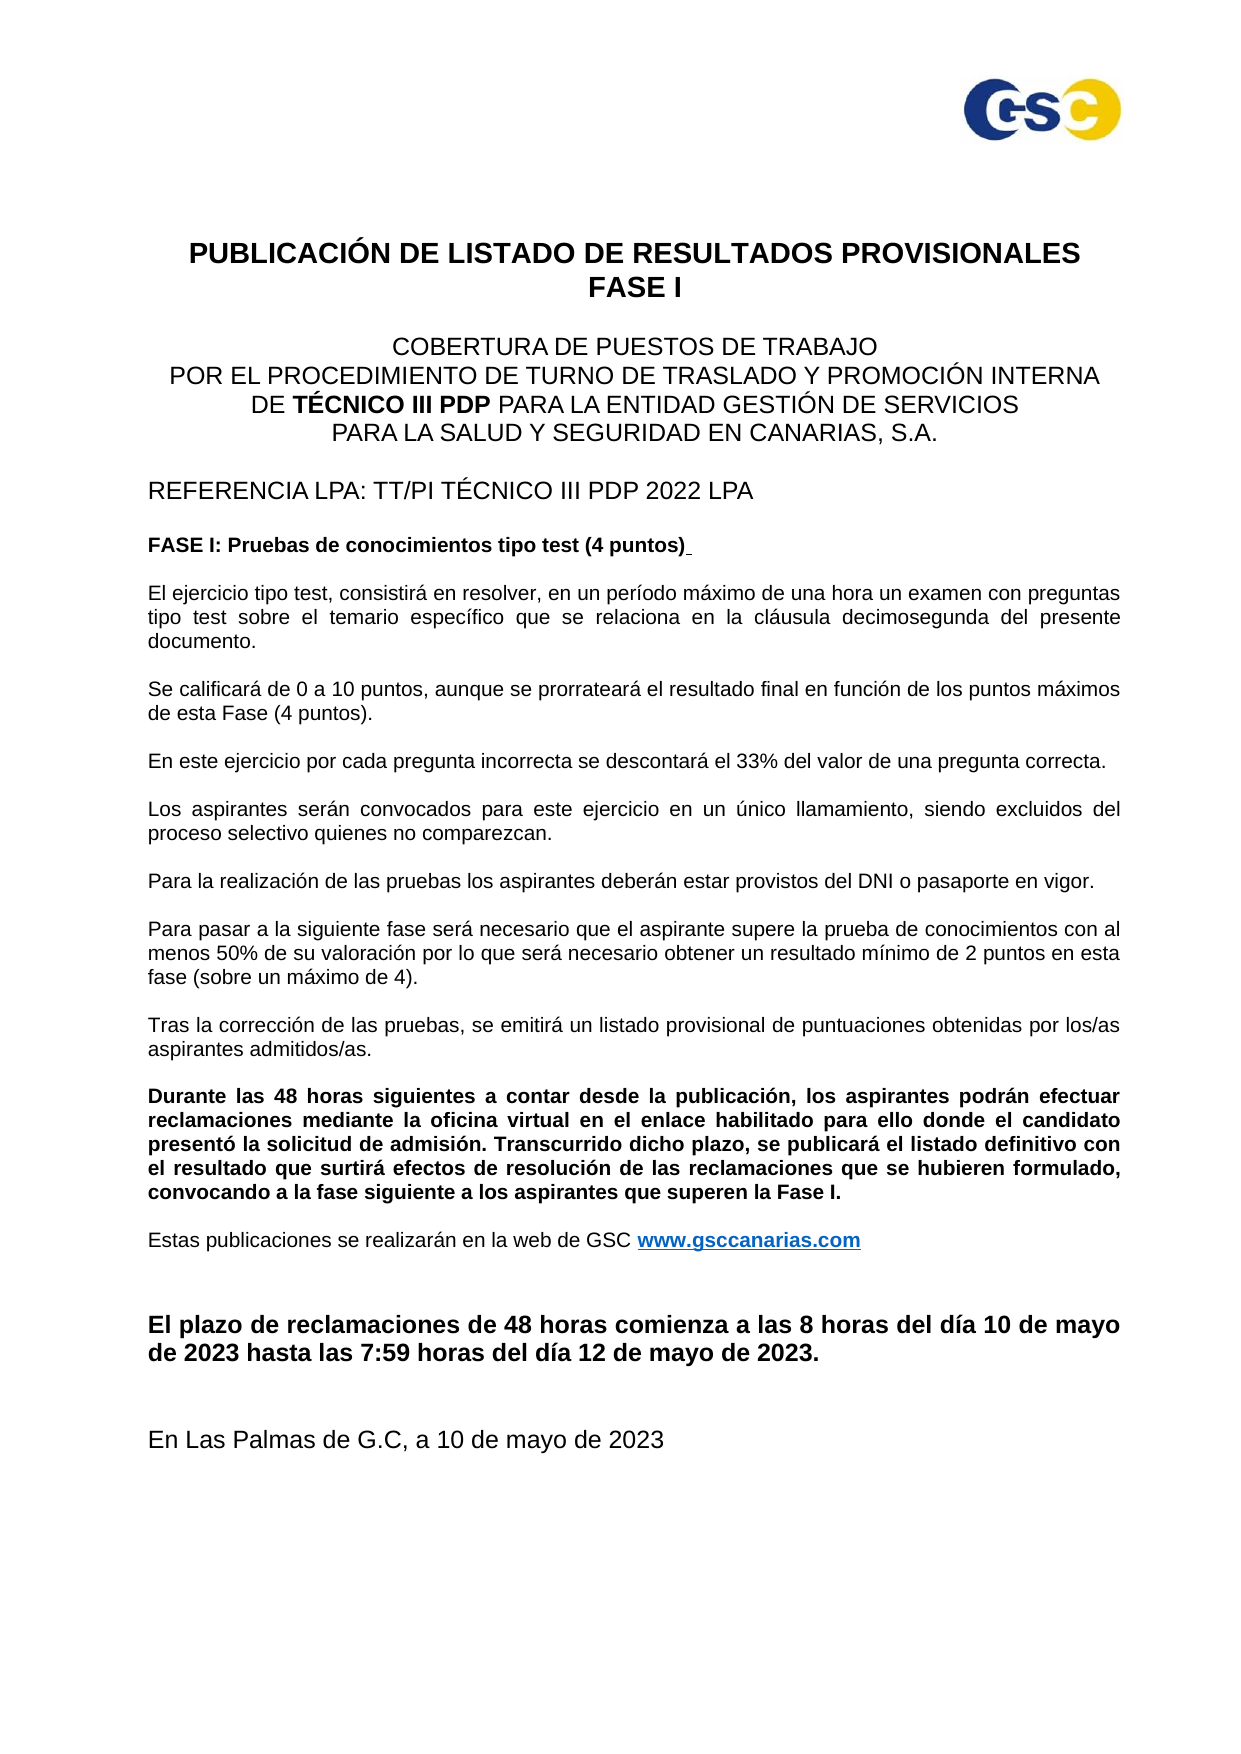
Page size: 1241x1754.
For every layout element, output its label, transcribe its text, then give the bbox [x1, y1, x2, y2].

text Se calificará de 0 a 10 puntos, aunque se prorrateará el resultado final en función de los puntos máximos de esta Fase (4 puntos). [148, 677, 1122, 725]
text Estas publicaciones se realizarán en la web de GSC www.gsccanarias.com [148, 1228, 1122, 1252]
subtitle COBERTURA DE PUESTOS DE TRABAJO [148, 332, 1122, 361]
subtitle POR EL PROCEDIMIENTO DE TURNO DE TRASLADO Y PROMOCIÓN INTERNA [148, 361, 1122, 389]
subtitle PARA LA SALUD Y SEGURIDAD EN CANARIAS, S.A. [148, 418, 1122, 447]
text PUBLICACIÓN DE LISTADO DE RESULTADOS PROVISIONALES FASE I [148, 236, 1122, 303]
text FASE I: Pruebas de conocimientos tipo test (4 puntos) [148, 533, 1122, 557]
text Para pasar a la siguiente fase será necesario que el aspirante supere la prueba de conocimientos con al menos 50% de su valoración por lo que será necesario obtener un resultado mínimo de 2 puntos en esta fase (sobre un máximo de 4). [148, 917, 1122, 988]
text Para la realización de las pruebas los aspirantes deberán estar provistos del DNI o pasaporte en vigor. [148, 869, 1122, 893]
text Tras la corrección de las pruebas, se emitirá un listado provisional de puntuaciones obtenidas por los/as aspirantes admitidos/as. [148, 1012, 1122, 1060]
text Durante las 48 horas siguientes a contar desde la publicación, los aspirantes podrán efectuar reclamaciones mediante la oficina virtual en el enlace habilitado para ello donde el candidato presentó la solicitud de admisión. Transcurrido dicho plazo, se publicará el listado definitivo con el resultado que surtirá efectos de resolución de las reclamaciones que se hubieren formulado, convocando a la fase siguiente a los aspirantes que superen la Fase I. [148, 1084, 1122, 1204]
text El ejercicio tipo test, consistirá en resolver, en un período máximo de una hora un examen con preguntas tipo test sobre el temario específico que se relaciona en la cláusula decimosegunda del presente documento. [148, 581, 1122, 653]
subtitle REFERENCIA LPA: TT/PI TÉCNICO III PDP 2022 LPA [148, 476, 1122, 504]
text Los aspirantes serán convocados para este ejercicio en un único llamamiento, siendo excluidos del proceso selectivo quienes no comparezcan. [148, 797, 1122, 845]
subtitle DE TÉCNICO III PDP PARA LA ENTIDAD GESTIÓN DE SERVICIOS [148, 389, 1122, 418]
text En Las Palmas de G.C, a 10 de mayo de 2023 [148, 1424, 1122, 1453]
text En este ejercicio por cada pregunta incorrecta se descontará el 33% del valor de una pregunta correcta. [148, 749, 1122, 773]
text El plazo de reclamaciones de 48 horas comienza a las 8 horas del día 10 de mayo de 2023 hasta las 7:59 horas del día 12 de mayo de 2023. [148, 1309, 1122, 1367]
